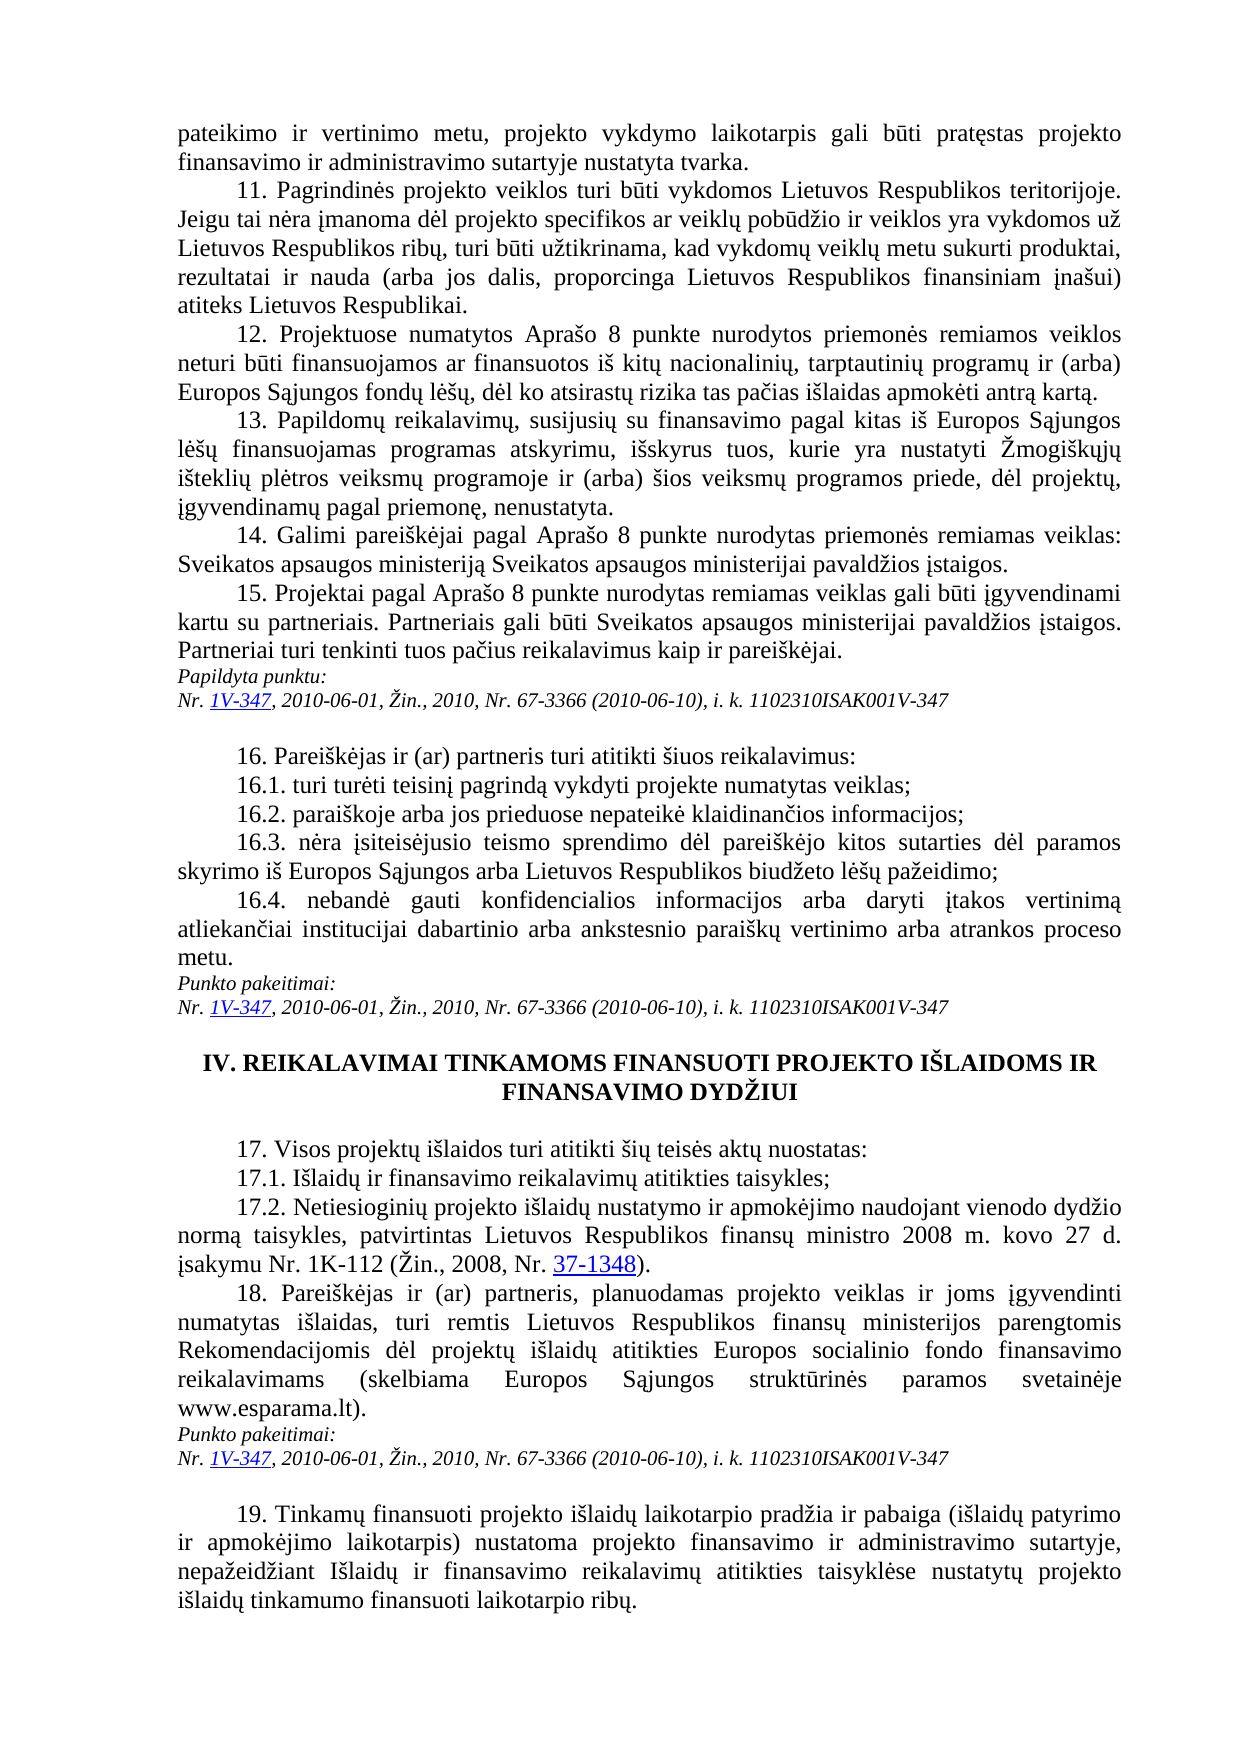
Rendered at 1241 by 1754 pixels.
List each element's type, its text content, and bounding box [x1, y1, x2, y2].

text 16.4. nebandė gauti konfidencialios informacijos arba daryti įtakos vertinimą atliekančiai institucijai dabartinio arba ankstesnio paraiškų vertinimo arba atrankos proceso metu. [177, 885, 1122, 971]
text 17.2. Netiesioginių projekto išlaidų nustatymo ir apmokėjimo naudojant vienodo dydžio normą taisykles, patvirtintas Lietuvos Respublikos finansų ministro 2008 m. kovo 27 d. įsakymu Nr. 1K-112 (Žin., 2008, Nr. 37-1348). [177, 1192, 1122, 1278]
text 11. Pagrindinės projekto veiklos turi būti vykdomos Lietuvos Respublikos teritorijoje. Jeigu tai nėra įmanoma dėl projekto specifikos ar veiklų pobūdžio ir veiklos yra vykdomos už Lietuvos Respublikos ribų, turi būti užtikrinama, kad vykdomų veiklų metu sukurti produktai, rezultatai ir nauda (arba jos dalis, proporcinga Lietuvos Respublikos finansiniam įnašui) atiteks Lietuvos Respublikai. [177, 176, 1122, 319]
text 12. Projektuose numatytos Aprašo 8 punkte nurodytos priemonės remiamos veiklos neturi būti finansuojamos ar finansuotos iš kitų nacionalinių, tarptautinių programų ir (arba) Europos Sąjungos fondų lėšų, dėl ko atsirastų rizika tas pačias išlaidas apmokėti antrą kartą. [177, 319, 1122, 406]
text 14. Galimi pareiškėjai pagal Aprašo 8 punkte nurodytas priemonės remiamas veiklas: Sveikatos apsaugos ministeriją Sveikatos apsaugos ministerijai pavaldžios įstaigos. [177, 521, 1122, 578]
text 19. Tinkamų finansuoti projekto išlaidų laikotarpio pradžia ir pabaiga (išlaidų patyrimo ir apmokėjimo laikotarpis) nustatoma projekto finansavimo ir administravimo sutartyje, nepažeidžiant Išlaidų ir finansavimo reikalavimų atitikties taisyklėse nustatytų projekto išlaidų tinkamumo finansuoti laikotarpio ribų. [177, 1499, 1122, 1614]
text Punkto pakeitimai: [177, 971, 1122, 995]
text Nr. 1V-347, 2010-06-01, Žin., 2010, Nr. 67-3366 (2010-06-10), i. k. 1102310ISAK001V-347 [177, 688, 1122, 712]
text 13. Papildomų reikalavimų, susijusių su finansavimo pagal kitas iš Europos Sąjungos lėšų finansuojamas programas atskyrimu, išskyrus tuos, kurie yra nustatyti Žmogiškųjų išteklių plėtros veiksmų programoje ir (arba) šios veiksmų programos priede, dėl projektų, įgyvendinamų pagal priemonę, nenustatyta. [177, 406, 1122, 521]
text 17. Visos projektų išlaidos turi atitikti šių teisės aktų nuostatas: [177, 1134, 1122, 1163]
text 16. Pareiškėjas ir (ar) partneris turi atitikti šiuos reikalavimus: [177, 741, 1122, 770]
text Nr. 1V-347, 2010-06-01, Žin., 2010, Nr. 67-3366 (2010-06-10), i. k. 1102310ISAK001V-347 [177, 1446, 1122, 1470]
text Papildyta punktu: [177, 664, 1122, 688]
text pateikimo ir vertinimo metu, projekto vykdymo laikotarpis gali būti pratęstas projekto finansavimo ir administravimo sutartyje nustatyta tvarka. [177, 118, 1122, 176]
text IV. REIKALAVIMAI TINKAMOMS FINANSUOTI PROJEKTO IŠLAIDOMS IR FINANSAVIMO DYDŽIUI [177, 1048, 1122, 1106]
text 18. Pareiškėjas ir (ar) partneris, planuodamas projekto veiklas ir joms įgyvendinti numatytas išlaidas, turi remtis Lietuvos Respublikos finansų ministerijos parengtomis Rekomendacijomis dėl projektų išlaidų atitikties Europos socialinio fondo finansavimo reikalavimams (skelbiama Europos Sąjungos struktūrinės paramos svetainėje www.esparama.lt). [177, 1278, 1122, 1422]
text 16.2. paraiškoje arba jos prieduose nepateikė klaidinančios informacijos; [177, 799, 1122, 827]
text 16.3. nėra įsiteisėjusio teismo sprendimo dėl pareiškėjo kitos sutarties dėl paramos skyrimo iš Europos Sąjungos arba Lietuvos Respublikos biudžeto lėšų pažeidimo; [177, 827, 1122, 885]
text 17.1. Išlaidų ir finansavimo reikalavimų atitikties taisykles; [177, 1163, 1122, 1192]
text 15. Projektai pagal Aprašo 8 punkte nurodytas remiamas veiklas gali būti įgyvendinami kartu su partneriais. Partneriais gali būti Sveikatos apsaugos ministerijai pavaldžios įstaigos. Partneriai turi tenkinti tuos pačius reikalavimus kaip ir pareiškėjai. [177, 578, 1122, 664]
text Nr. 1V-347, 2010-06-01, Žin., 2010, Nr. 67-3366 (2010-06-10), i. k. 1102310ISAK001V-347 [177, 995, 1122, 1019]
text 16.1. turi turėti teisinį pagrindą vykdyti projekte numatytas veiklas; [177, 770, 1122, 799]
text Punkto pakeitimai: [177, 1422, 1122, 1446]
